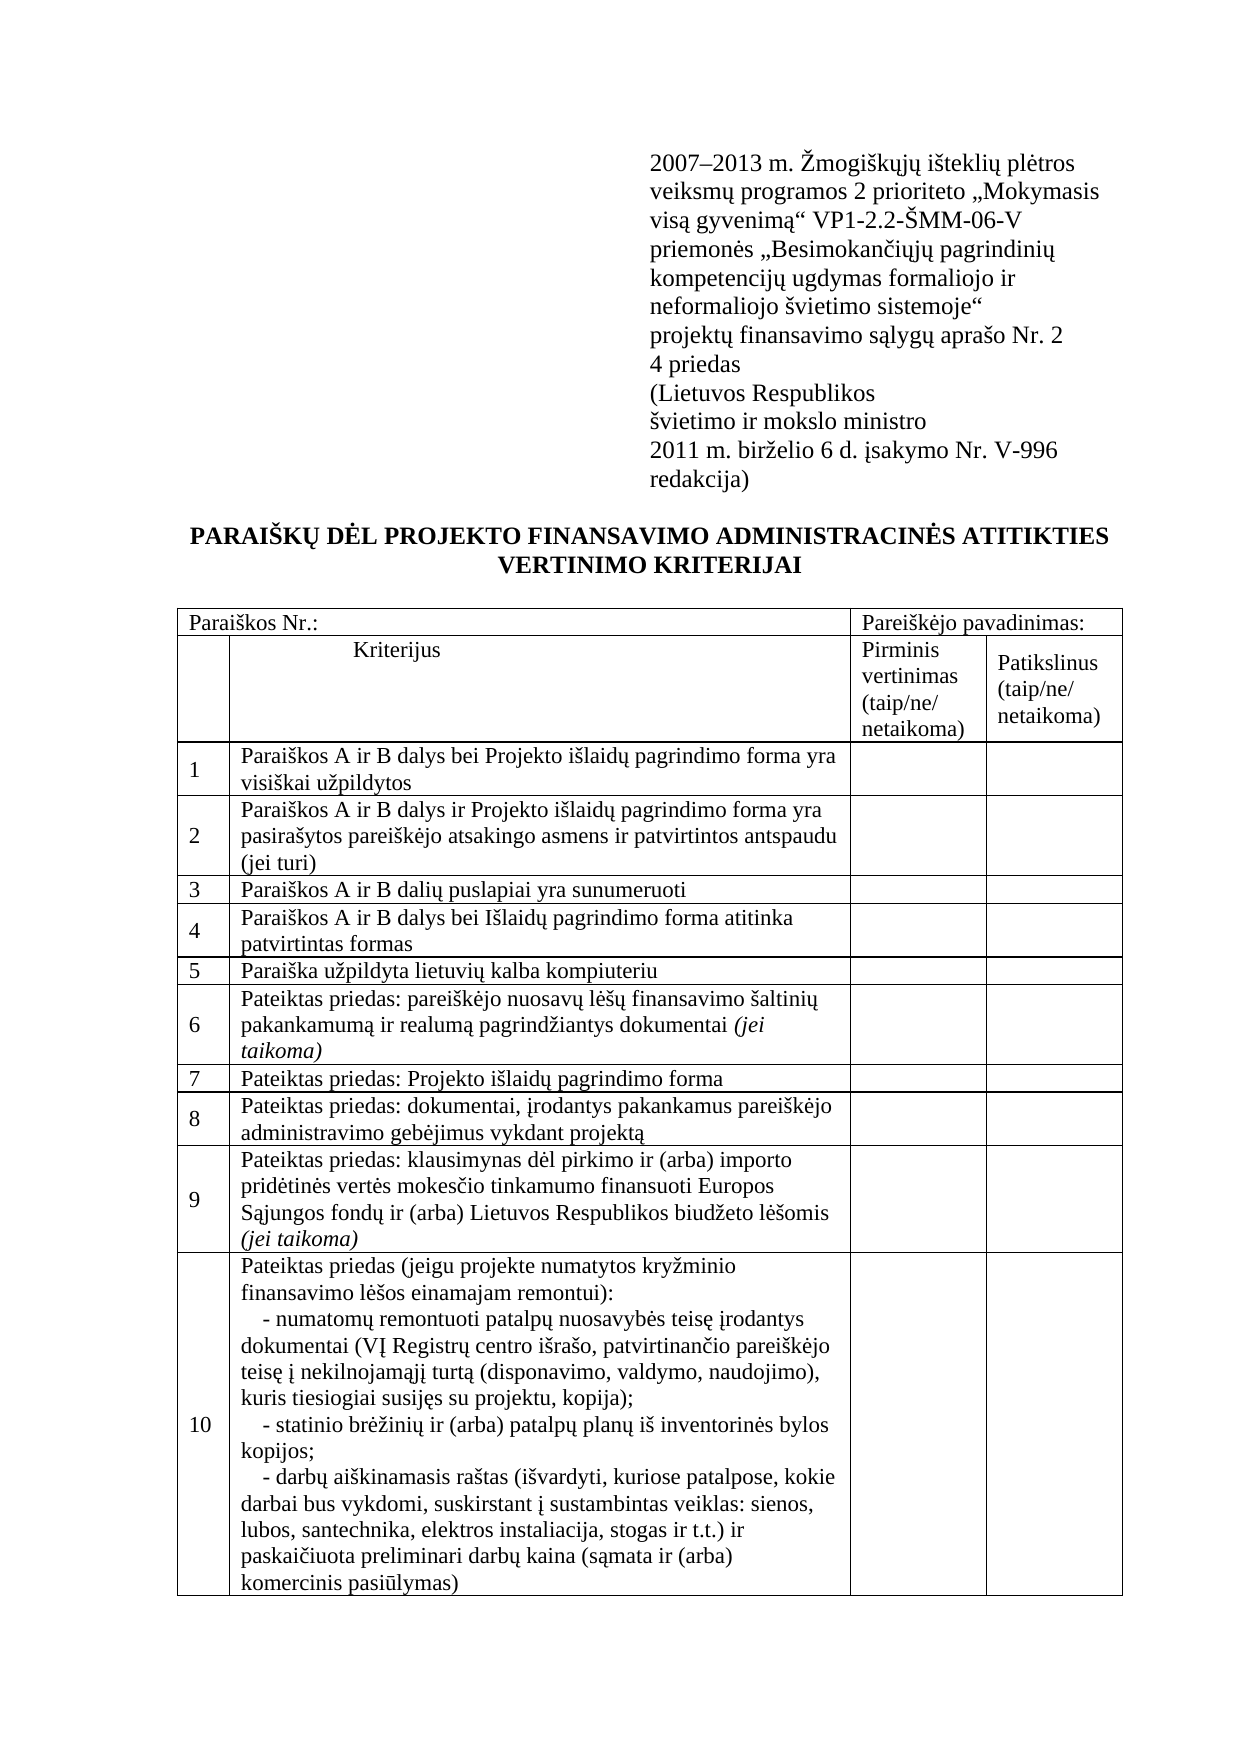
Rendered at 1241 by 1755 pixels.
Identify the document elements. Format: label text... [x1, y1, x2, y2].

text projektų finansavimo sąlygų aprašo Nr. 2 [649, 320, 1122, 349]
table_cell [851, 985, 986, 1064]
table_cell [851, 876, 986, 903]
table_cell [987, 876, 1122, 903]
table_cell Pateiktas priedas: pareiškėjo nuosavų lėšų finansavimo šaltinių pakankamumą ir realumą pagrindžiantys dokumentai (jei taikoma) [230, 985, 850, 1064]
text 2007–2013 m. Žmogiškųjų išteklių plėtros [649, 148, 1122, 176]
table_cell [851, 1065, 986, 1091]
table_cell 10 [178, 1253, 229, 1595]
table_cell [851, 796, 986, 875]
table_cell 8 [178, 1093, 229, 1145]
text visą gyvenimą“ VP1-2.2-ŠMM-06-V [649, 205, 1122, 234]
text PARAIŠKŲ DĖL PROJEKTO FINANSAVIMO ADMINISTRACINĖS ATITIKTIES VERTINIMO KRITERIJAI [177, 521, 1122, 579]
table_cell [987, 743, 1122, 795]
table_cell [987, 1093, 1122, 1145]
table_cell [987, 958, 1122, 984]
table_cell Paraiškos A ir B dalių puslapiai yra sunumeruoti [230, 876, 850, 903]
table_cell Pateiktas priedas (jeigu projekte numatytos kryžminio finansavimo lėšos einamajam remontui): - numatomų remontuoti patalpų nuosavybės teisę įrodantys dokumentai (VĮ Registrų centro išrašo, patvirtinančio pareiškėjo teisę į nekilnojamąjį turtą (disponavimo, valdymo, naudojimo), kuris tiesiogiai susijęs su projektu, kopija); - statinio brėžinių ir (arba) patalpų planų iš inventorinės bylos kopijos; - darbų aiškinamasis raštas (išvardyti, kuriose patalpose, kokie darbai bus vykdomi, suskirstant į sustambintas veiklas: sienos, lubos, santechnika, elektros instaliacija, stogas ir t.t.) ir paskaičiuota preliminari darbų kaina (sąmata ir (arba) komercinis pasiūlymas) [230, 1253, 850, 1595]
table_cell 4 [178, 904, 229, 956]
table_cell [851, 1146, 986, 1252]
text (Lietuvos Respublikos [649, 378, 1122, 406]
table_cell 1 [178, 743, 229, 795]
table_cell 3 [178, 876, 229, 903]
text 4 priedas [649, 349, 1122, 378]
text veiksmų programos 2 prioriteto „Mokymasis [649, 176, 1122, 205]
table_cell [987, 1253, 1122, 1595]
text 2011 m. birželio 6 d. įsakymo Nr. V-996 redakcija) [649, 435, 1122, 493]
text švietimo ir mokslo ministro [649, 406, 1122, 435]
table_cell Paraiška užpildyta lietuvių kalba kompiuteriu [230, 958, 850, 984]
text kompetencijų ugdymas formaliojo ir [649, 263, 1122, 291]
table_cell 9 [178, 1146, 229, 1252]
table_cell 5 [178, 958, 229, 984]
table_cell 2 [178, 796, 229, 875]
table_header Pareiškėjo pavadinimas: [851, 609, 1122, 635]
table_cell Pirminis vertinimas (taip/ne/ netaikoma) [851, 636, 986, 741]
table_cell Pateiktas priedas: Projekto išlaidų pagrindimo forma [230, 1065, 850, 1091]
table_cell [987, 1146, 1122, 1252]
table_cell Pateiktas priedas: klausimynas dėl pirkimo ir (arba) importo pridėtinės vertės mokesčio tinkamumo finansuoti Europos Sąjungos fondų ir (arba) Lietuvos Respublikos biudžeto lėšomis (jei taikoma) [230, 1146, 850, 1252]
text neformaliojo švietimo sistemoje“ [649, 291, 1122, 320]
table_header Paraiškos Nr.: [178, 609, 850, 635]
table_cell Paraiškos A ir B dalys bei Išlaidų pagrindimo forma atitinka patvirtintas formas [230, 904, 850, 956]
table_cell Kriterijus [230, 636, 850, 741]
table_cell Pateiktas priedas: dokumentai, įrodantys pakankamus pareiškėjo administravimo gebėjimus vykdant projektą [230, 1093, 850, 1145]
table_cell [851, 743, 986, 795]
table_cell [987, 904, 1122, 956]
table_cell Patikslinus (taip/ne/ netaikoma) [987, 636, 1122, 741]
table_cell [851, 958, 986, 984]
table_cell [851, 1093, 986, 1145]
table_cell Paraiškos A ir B dalys bei Projekto išlaidų pagrindimo forma yra visiškai užpildytos [230, 743, 850, 795]
table_cell [851, 904, 986, 956]
table_cell [987, 796, 1122, 875]
table_cell Paraiškos A ir B dalys ir Projekto išlaidų pagrindimo forma yra pasirašytos pareiškėjo atsakingo asmens ir patvirtintos antspaudu (jei turi) [230, 796, 850, 875]
table_cell [851, 1253, 986, 1595]
table_cell [987, 985, 1122, 1064]
table_cell 6 [178, 985, 229, 1064]
table_cell 7 [178, 1065, 229, 1091]
table_cell [178, 636, 229, 741]
text priemonės „Besimokančiųjų pagrindinių [649, 234, 1122, 263]
table_cell [987, 1065, 1122, 1091]
